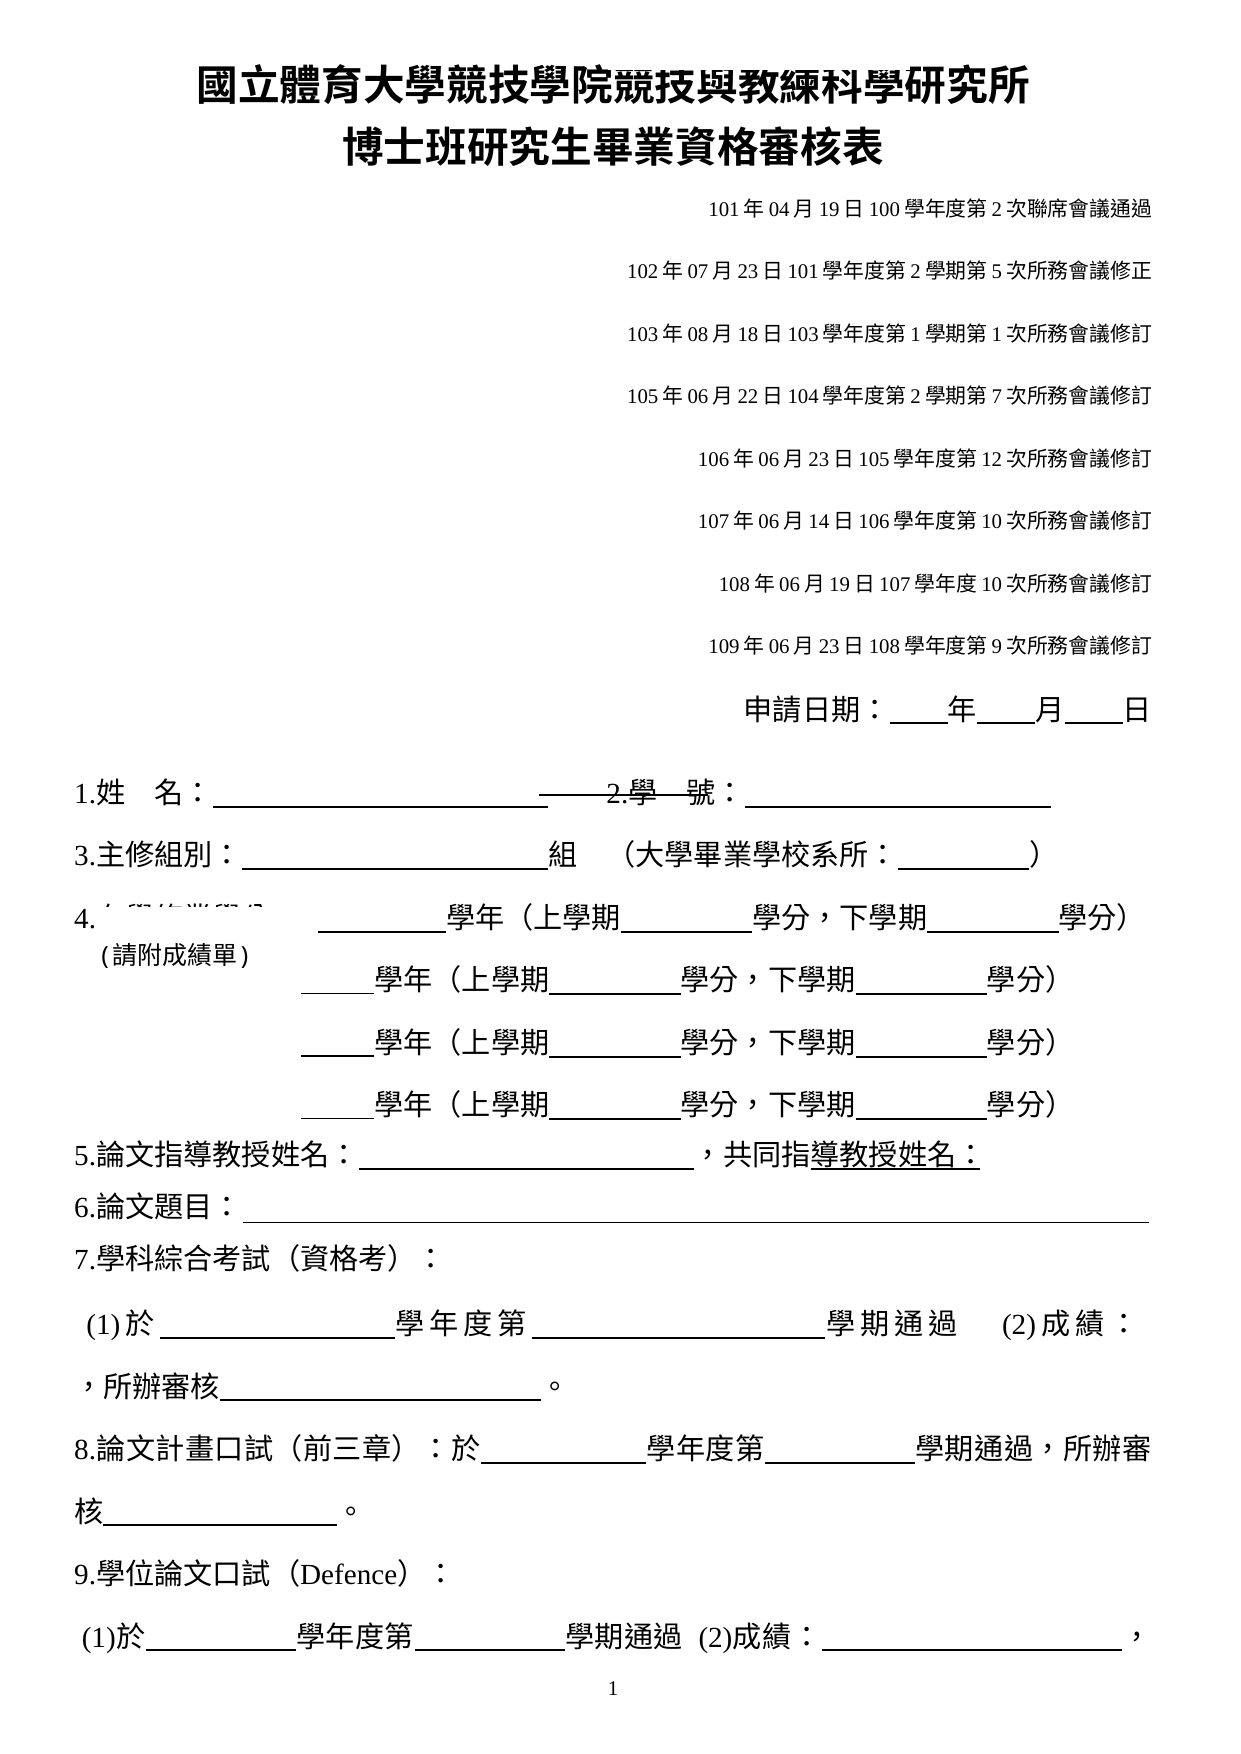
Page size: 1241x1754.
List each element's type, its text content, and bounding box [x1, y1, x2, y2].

subtitle 博士班研究生畢業資格審核表 [74, 103, 1152, 165]
text 108年06月19日107學年度10次所務會議修訂 [74, 540, 1152, 603]
text 102年07月23日101學年度第2學期第5次所務會議修正 [74, 228, 1152, 290]
text (1)於 學年度第 學期通過 (2)成績： ，所辦審核 。 [74, 1280, 1138, 1405]
text 國立體育大學競技學院競技與教練科學研究所 [74, 0, 1152, 103]
text 8.論文計畫口試（前三章）：於 學年度第 學期通過，所辦審核 。 [74, 1405, 1152, 1530]
text (請附成績單) [97, 935, 303, 968]
text 學年（上學期 學分，下學期 學分） [236, 999, 1152, 1061]
text 105年06月22日104學年度第2學期第7次所務會議修訂 [74, 353, 1152, 415]
text 103年08月18日103學年度第1學期第1次所務會議修訂 [74, 290, 1152, 353]
text 7.學科綜合考試（資格考）： [74, 1228, 1152, 1280]
text 101年04月19日100學年度第2次聯席會議通過 [74, 165, 1152, 228]
text 申請日期： 年 月 日 [74, 686, 1152, 728]
text (1)於 學年度第 學期通過 (2)成績： ， [74, 1593, 1152, 1655]
text 學年（上學期 學分，下學期 學分） [236, 936, 1152, 999]
text 4.在學修業學分： 學年（上學期 學分，下學期 學分） [74, 874, 1152, 976]
text 3.主修組別： 組 （大學畢業學校系所： ） [74, 811, 1152, 874]
text 106年06月23日105學年度第12次所務會議修訂 [74, 415, 1152, 478]
text 6.論文題目： [74, 1176, 1152, 1228]
text 109年06月23日108學年度第9次所務會議修訂 [74, 603, 1152, 665]
text 107年06月14日106學年度第10次所務會議修訂 [74, 478, 1152, 540]
subtitle 學位論文（計畫）口試委員聘書 [623, 26, 895, 63]
text 9.學位論文口試（Defence）： [74, 1530, 1152, 1593]
text 1.姓 名： 2.學 號： [74, 749, 1152, 811]
text 5.論文指導教授姓名： ，共同指導教授姓名： [74, 1124, 1152, 1176]
text 學年（上學期 學分，下學期 學分） [236, 1061, 1152, 1124]
